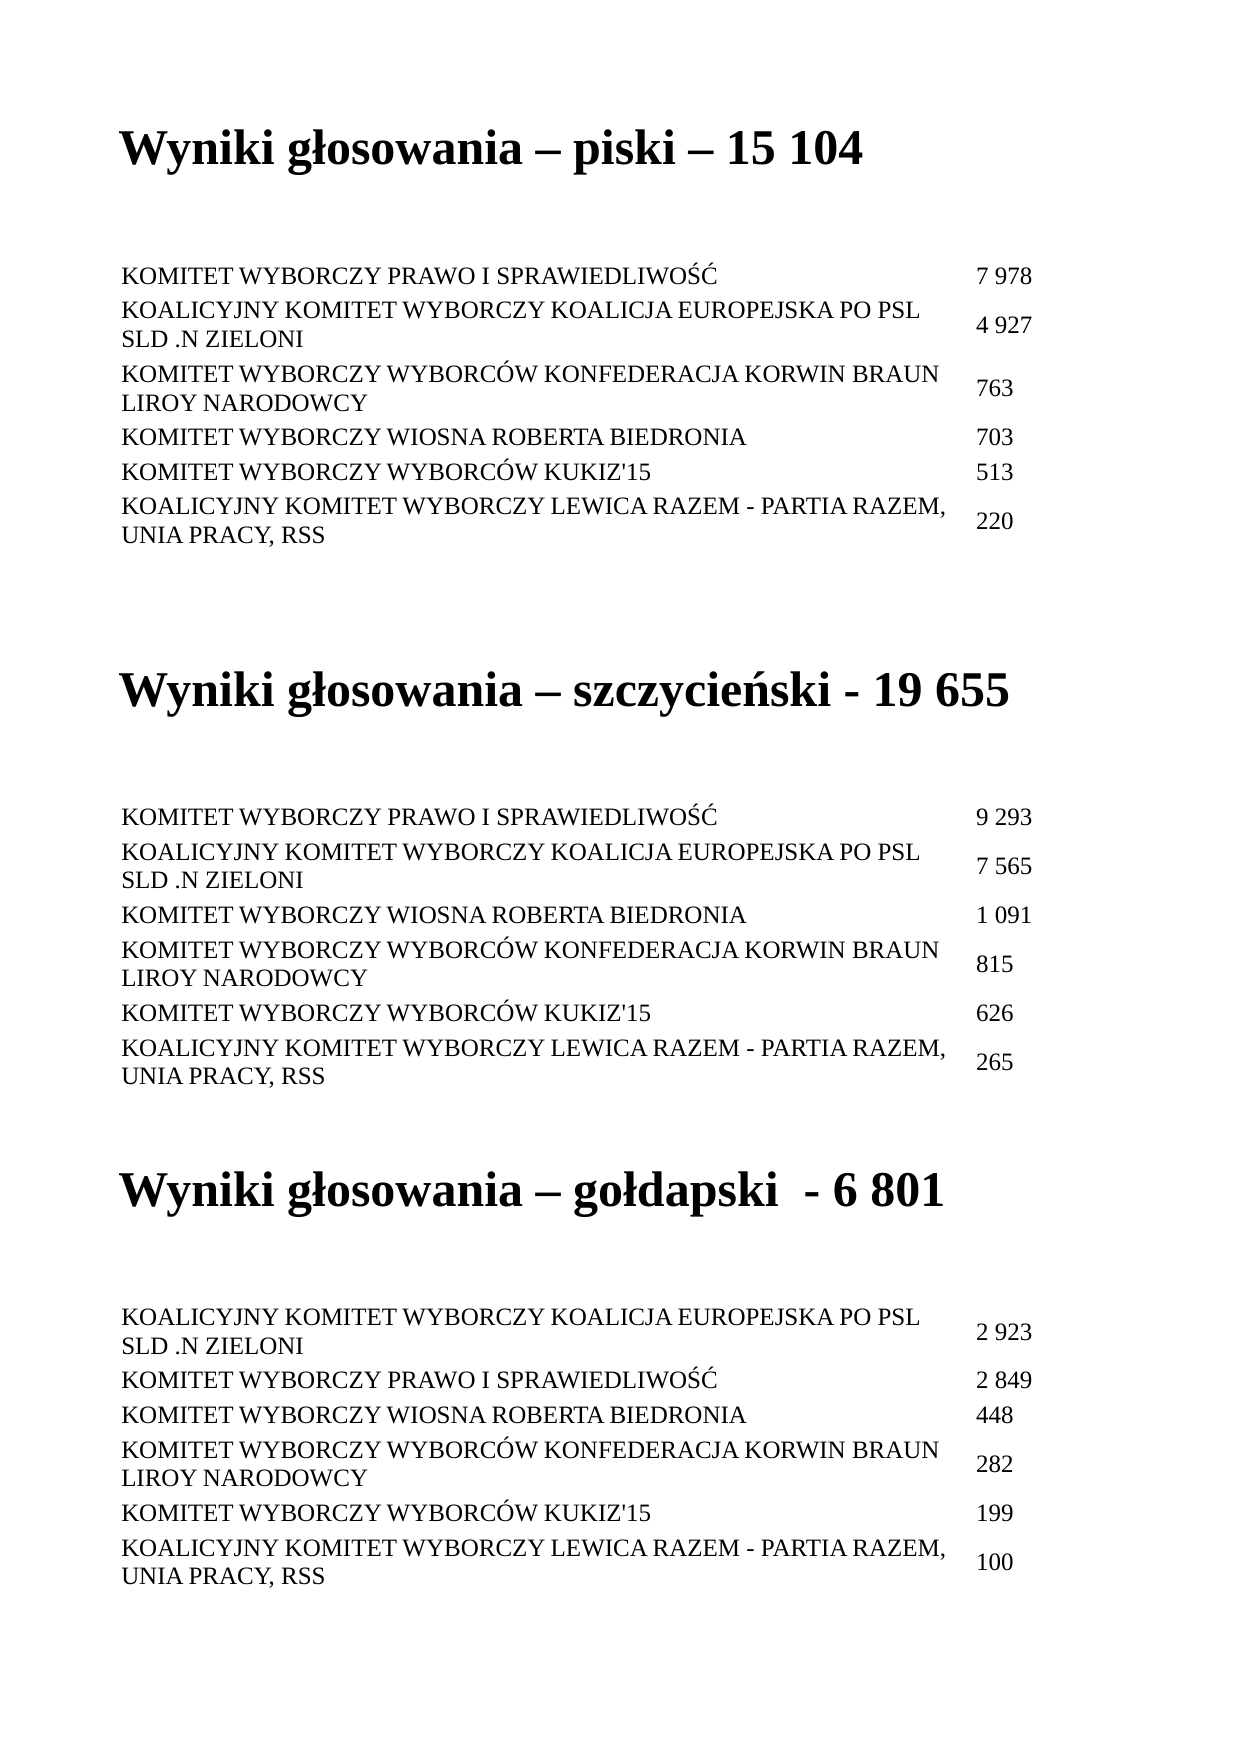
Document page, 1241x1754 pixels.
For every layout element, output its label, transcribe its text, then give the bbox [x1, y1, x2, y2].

table_header [1035, 258, 1122, 293]
table_cell 199 [973, 1495, 1035, 1530]
table_cell [1035, 1397, 1122, 1432]
table_cell [1035, 356, 1122, 419]
table_cell KOMITET WYBORCZY WYBORCÓW KUKIZ'15 [118, 1495, 973, 1530]
table_cell KOMITET WYBORCZY WYBORCÓW KONFEDERACJA KORWIN BRAUN LIROY NARODOWCY [118, 356, 973, 419]
table_cell [1035, 1030, 1122, 1093]
table_cell 265 [973, 1030, 1035, 1093]
table_header KOMITET WYBORCZY PRAWO I SPRAWIEDLIWOŚĆ [118, 799, 973, 834]
table_header KOALICYJNY KOMITET WYBORCZY KOALICJA EUROPEJSKA PO PSL SLD .N ZIELONI [118, 1299, 973, 1363]
table_cell [1035, 293, 1122, 356]
table_header 9 293 [973, 799, 1035, 834]
table_cell [1035, 1363, 1122, 1397]
table_cell [1035, 995, 1122, 1030]
table_cell [1035, 834, 1122, 897]
table_cell KOMITET WYBORCZY WIOSNA ROBERTA BIEDRONIA [118, 1397, 973, 1432]
table_header KOMITET WYBORCZY PRAWO I SPRAWIEDLIWOŚĆ [118, 258, 973, 293]
table_cell KOMITET WYBORCZY WYBORCÓW KONFEDERACJA KORWIN BRAUN LIROY NARODOWCY [118, 932, 973, 995]
table_cell KOMITET WYBORCZY PRAWO I SPRAWIEDLIWOŚĆ [118, 1363, 973, 1397]
table_cell 220 [973, 489, 1035, 552]
table_cell 626 [973, 995, 1035, 1030]
table_cell 448 [973, 1397, 1035, 1432]
table_cell 815 [973, 932, 1035, 995]
table_cell KOMITET WYBORCZY WYBORCÓW KUKIZ'15 [118, 454, 973, 488]
subtitle Wyniki głosowania – szczycieński - 19 655 [118, 659, 1122, 717]
table_cell 282 [973, 1432, 1035, 1495]
table_cell [1035, 1495, 1122, 1530]
table_cell KOALICYJNY KOMITET WYBORCZY LEWICA RAZEM - PARTIA RAZEM, UNIA PRACY, RSS [118, 1530, 973, 1593]
table_cell KOALICYJNY KOMITET WYBORCZY KOALICJA EUROPEJSKA PO PSL SLD .N ZIELONI [118, 834, 973, 897]
table_cell 100 [973, 1530, 1035, 1593]
table_cell [1035, 419, 1122, 454]
table_cell [1035, 1432, 1122, 1495]
table_cell 703 [973, 419, 1035, 454]
table_cell KOMITET WYBORCZY WYBORCÓW KONFEDERACJA KORWIN BRAUN LIROY NARODOWCY [118, 1432, 973, 1495]
table_cell [1035, 489, 1122, 552]
table_cell 4 927 [973, 293, 1035, 356]
table_header [1035, 1299, 1122, 1363]
table_cell [1035, 1530, 1122, 1593]
table_cell [1035, 897, 1122, 932]
table_cell KOALICYJNY KOMITET WYBORCZY LEWICA RAZEM - PARTIA RAZEM, UNIA PRACY, RSS [118, 1030, 973, 1093]
table_cell KOALICYJNY KOMITET WYBORCZY KOALICJA EUROPEJSKA PO PSL SLD .N ZIELONI [118, 293, 973, 356]
table_header 2 923 [973, 1299, 1035, 1363]
table_cell 1 091 [973, 897, 1035, 932]
table_cell KOMITET WYBORCZY WYBORCÓW KUKIZ'15 [118, 995, 973, 1030]
subtitle Wyniki głosowania – gołdapski - 6 801 [118, 1159, 1122, 1217]
table_cell 513 [973, 454, 1035, 488]
table_cell KOALICYJNY KOMITET WYBORCZY LEWICA RAZEM - PARTIA RAZEM, UNIA PRACY, RSS [118, 489, 973, 552]
table_cell 2 849 [973, 1363, 1035, 1397]
table_header 7 978 [973, 258, 1035, 293]
table_cell 763 [973, 356, 1035, 419]
subtitle Wyniki głosowania – piski – 15 104 [118, 118, 1122, 176]
table_cell [1035, 932, 1122, 995]
table_header [1035, 799, 1122, 834]
table_cell KOMITET WYBORCZY WIOSNA ROBERTA BIEDRONIA [118, 897, 973, 932]
table_cell 7 565 [973, 834, 1035, 897]
table_cell [1035, 454, 1122, 488]
table_cell KOMITET WYBORCZY WIOSNA ROBERTA BIEDRONIA [118, 419, 973, 454]
